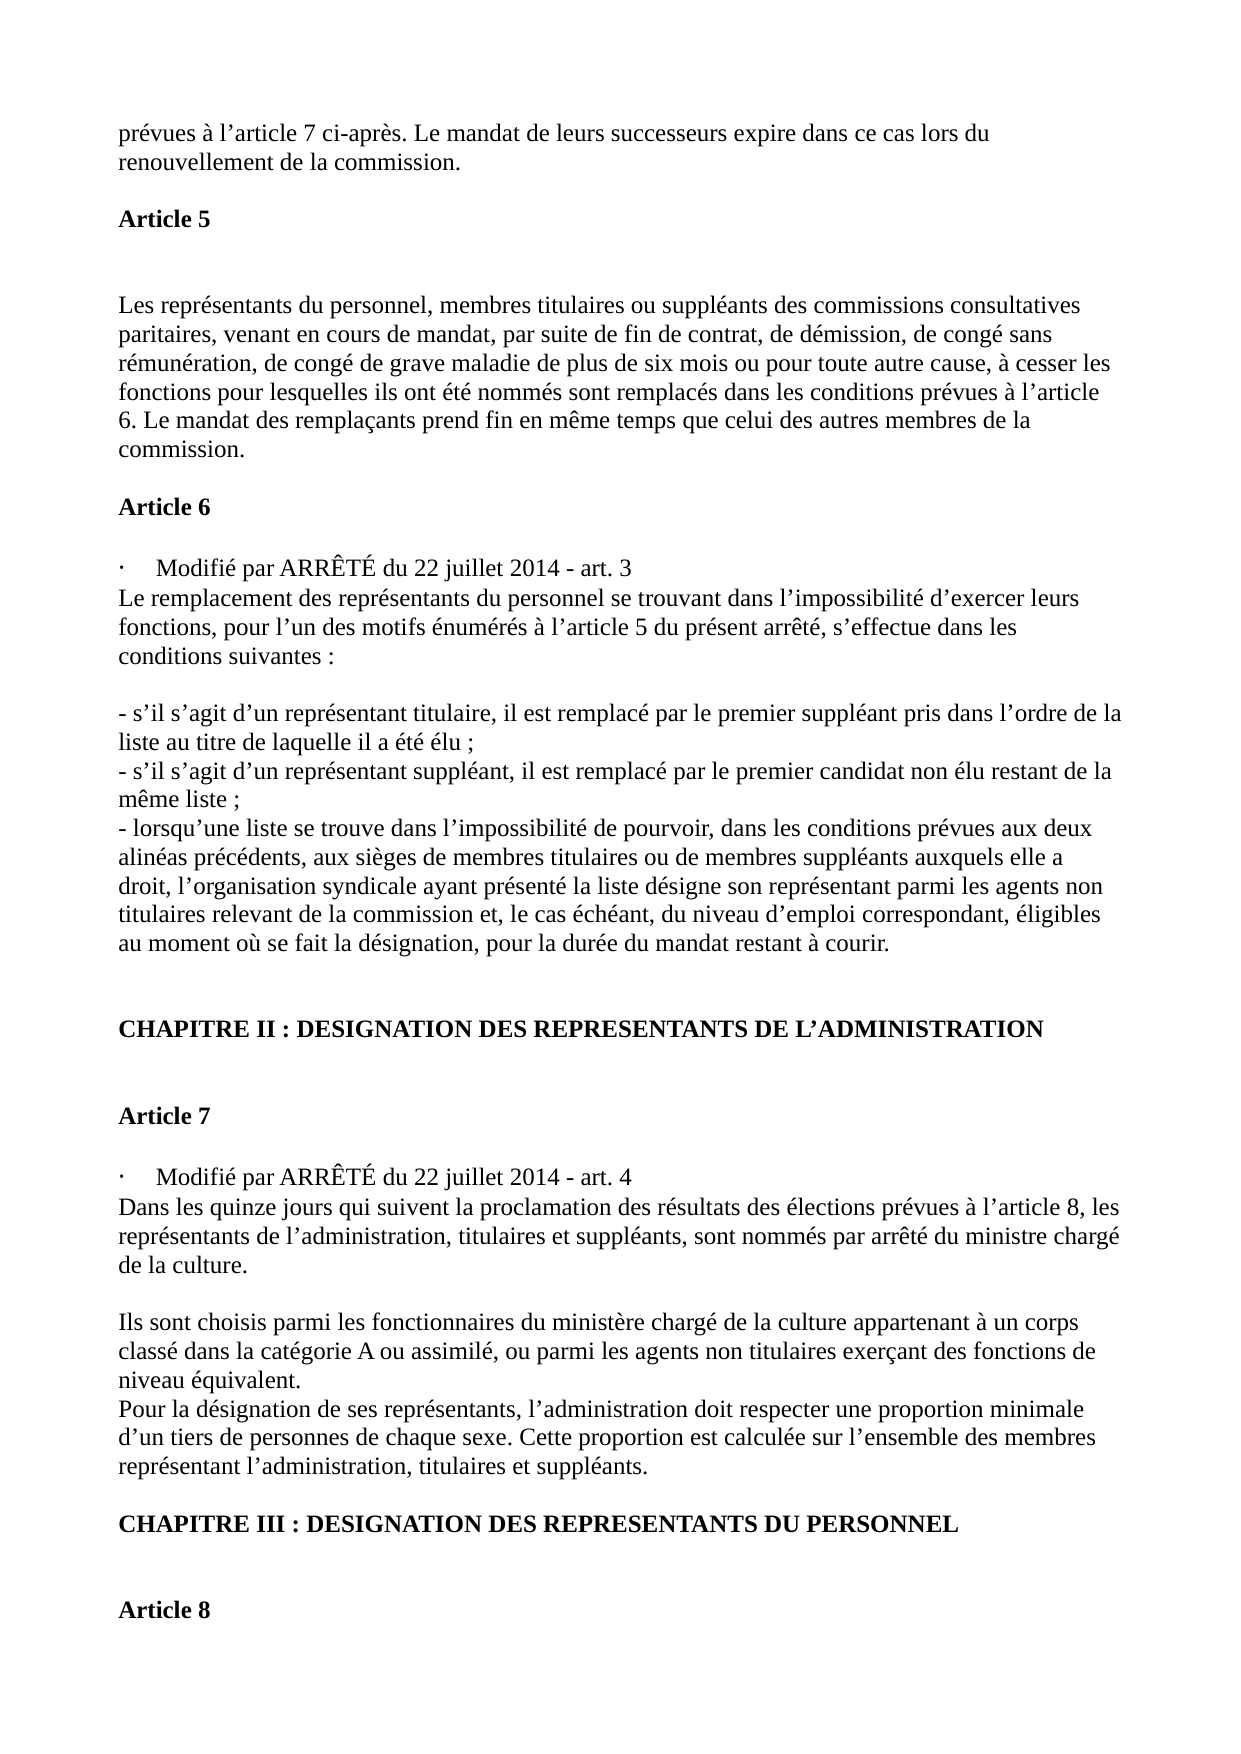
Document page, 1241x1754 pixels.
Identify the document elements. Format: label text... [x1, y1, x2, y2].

text Les représentants du personnel, membres titulaires ou suppléants des commissions consultatives paritaires, venant en cours de mandat, par suite de fin de contrat, de démission, de congé sans rémunération, de congé de grave maladie de plus de six mois ou pour toute autre cause, à cesser les fonctions pour lesquelles ils ont été nommés sont remplacés dans les conditions prévues à l’article 6. Le mandat des remplaçants prend fin en même temps que celui des autres membres de la commission. [118, 291, 1122, 463]
text - s’il s’agit d’un représentant titulaire, il est remplacé par le premier suppléant pris dans l’ordre de la liste au titre de laquelle il a été élu ; [118, 698, 1122, 756]
text - lorsqu’une liste se trouve dans l’impossibilité de pourvoir, dans les conditions prévues aux deux alinéas précédents, aux sièges de membres titulaires ou de membres suppléants auxquels elle a droit, l’organisation syndicale ayant présenté la liste désigne son représentant parmi les agents non titulaires relevant de la commission et, le cas échéant, du niveau d’emploi correspondant, éligibles au moment où se fait la désignation, pour la durée du mandat restant à courir. [118, 813, 1122, 957]
text Pour la désignation de ses représentants, l’administration doit respecter une proportion minimale d’un tiers de personnes de chaque sexe. Cette proportion est calculée sur l’ensemble des membres représentant l’administration, titulaires et suppléants. [118, 1394, 1122, 1480]
text prévues à l’article 7 ci-après. Le mandat de leurs successeurs expire dans ce cas lors du renouvellement de la commission. [118, 118, 1122, 176]
text Article 5 [118, 204, 1122, 233]
text CHAPITRE III : DESIGNATION DES REPRESENTANTS DU PERSONNEL [118, 1509, 1122, 1537]
list Modifié par ARRÊTÉ du 22 juillet 2014 - art. 4 [118, 1158, 1122, 1192]
text CHAPITRE II : DESIGNATION DES REPRESENTANTS DE L’ADMINISTRATION [118, 1014, 1122, 1043]
text Le remplacement des représentants du personnel se trouvant dans l’impossibilité d’exercer leurs fonctions, pour l’un des motifs énumérés à l’article 5 du présent arrêté, s’effectue dans les conditions suivantes : [118, 583, 1122, 669]
text Dans les quinze jours qui suivent la proclamation des résultats des élections prévues à l’article 8, les représentants de l’administration, titulaires et suppléants, sont nommés par arrêté du ministre chargé de la culture. [118, 1192, 1122, 1279]
text Article 7 [118, 1101, 1122, 1129]
list Modifié par ARRÊTÉ du 22 juillet 2014 - art. 3 [118, 549, 1122, 583]
text - s’il s’agit d’un représentant suppléant, il est remplacé par le premier candidat non élu restant de la même liste ; [118, 756, 1122, 813]
text Ils sont choisis parmi les fonctionnaires du ministère chargé de la culture appartenant à un corps classé dans la catégorie A ou assimilé, ou parmi les agents non titulaires exerçant des fonctions de niveau équivalent. [118, 1307, 1122, 1394]
text Article 6 [118, 492, 1122, 521]
text Article 8 [118, 1595, 1122, 1624]
